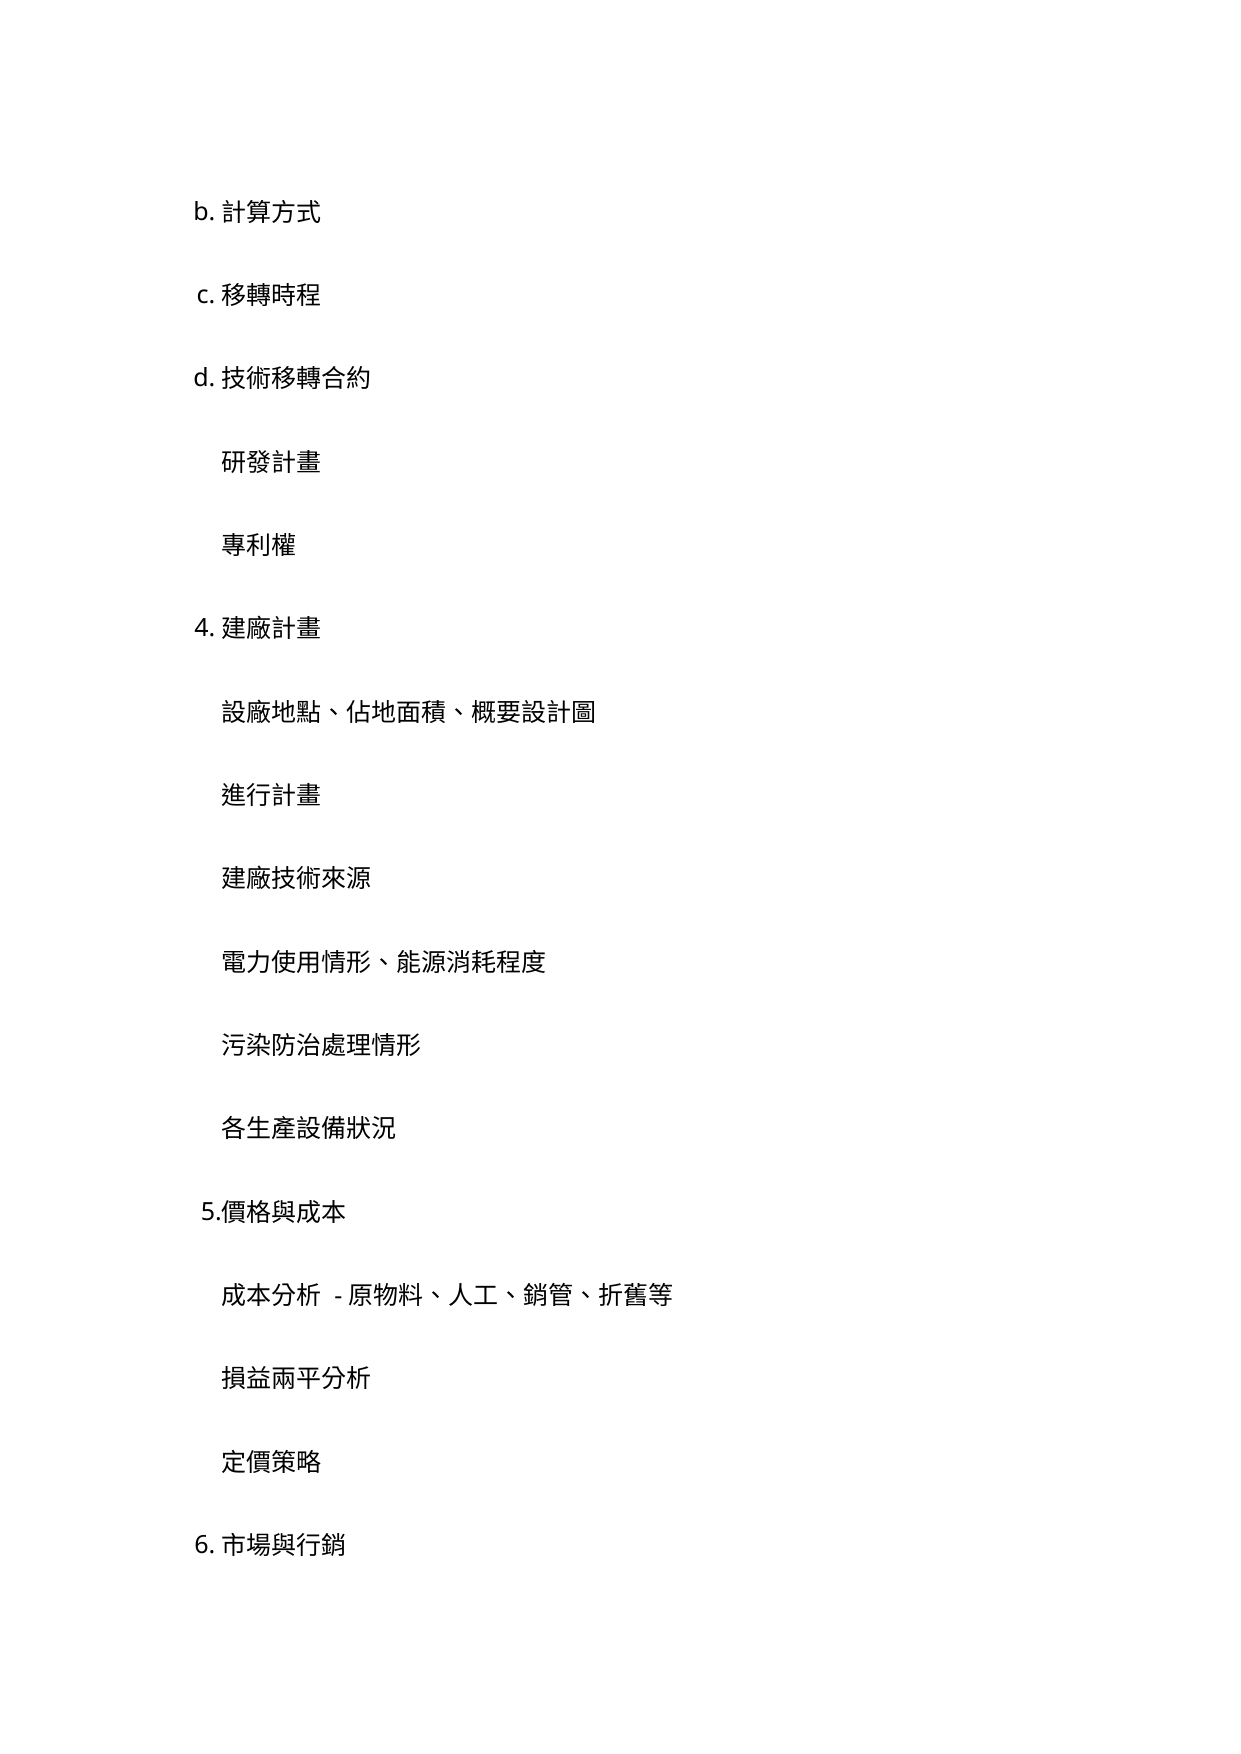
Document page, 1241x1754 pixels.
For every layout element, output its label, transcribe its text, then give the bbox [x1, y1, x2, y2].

table_cell [188, 908, 222, 992]
table_cell [188, 825, 222, 908]
table_cell [188, 1242, 222, 1325]
table_cell 各生產設備狀況 [222, 1075, 1046, 1158]
table_cell [188, 1325, 222, 1408]
table_cell [188, 742, 222, 825]
table_cell 污染防治處理情形 [222, 992, 1046, 1075]
table_cell 進行計畫 [222, 742, 1046, 825]
table_cell 技術移轉合約 [222, 325, 1046, 408]
table_cell 建廠技術來源 [222, 825, 1046, 908]
table_cell c. [188, 242, 222, 325]
table_cell 5. [188, 1158, 222, 1242]
table_cell 損益兩平分析 [222, 1325, 1046, 1408]
table_cell 研發計畫 [222, 408, 1046, 492]
table_cell 定價策略 [222, 1408, 1046, 1492]
table_cell 計算方式 [222, 158, 1046, 242]
table_cell b. [188, 158, 222, 242]
table_cell [188, 408, 222, 492]
table_cell 4. [188, 575, 222, 658]
table_cell 6. [188, 1492, 222, 1575]
table_cell 市場與行銷 [222, 1492, 1046, 1575]
table_cell [188, 492, 222, 575]
table_cell 移轉時程 [222, 242, 1046, 325]
table_cell 價格與成本 [222, 1158, 1046, 1242]
table_cell [1046, 158, 1053, 1575]
table_cell d. [188, 325, 222, 408]
table_cell 專利權 [222, 492, 1046, 575]
table_cell [188, 1075, 222, 1158]
table_cell [188, 992, 222, 1075]
table_cell 建廠計畫 [222, 575, 1046, 658]
table_cell 設廠地點、佔地面積、概要設計圖 [222, 658, 1046, 742]
table_cell [188, 1408, 222, 1492]
table_cell [188, 658, 222, 742]
table_cell 電力使用情形、能源消耗程度 [222, 908, 1046, 992]
table_cell 成本分析 - 原物料、人工、銷管、折舊等 [222, 1242, 1046, 1325]
